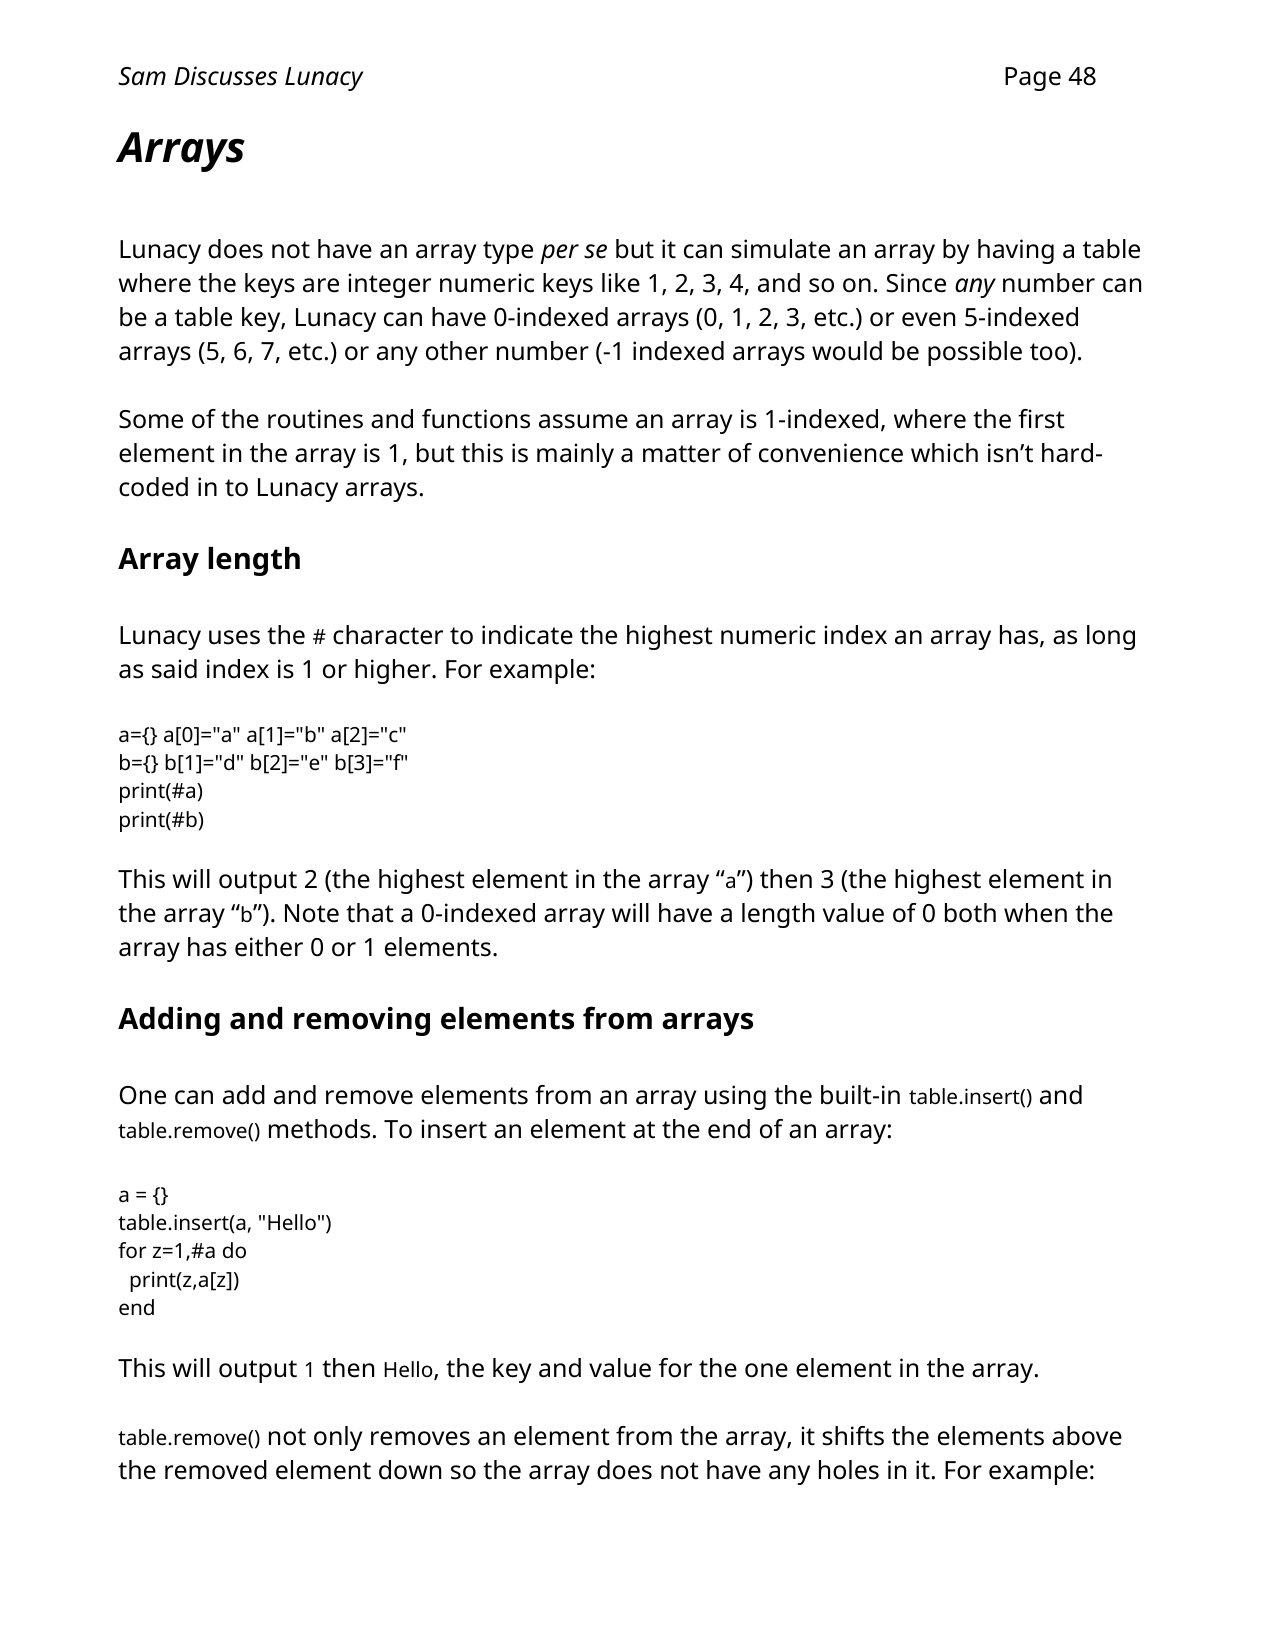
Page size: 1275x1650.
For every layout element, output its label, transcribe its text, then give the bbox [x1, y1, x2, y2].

text Array length [118, 538, 1157, 578]
text a = {} [118, 1180, 1157, 1208]
text Adding and removing elements from arrays [118, 998, 1157, 1038]
text Lunacy uses the # character to indicate the highest numeric index an array has, as long as said index is 1 or higher. For example: [118, 617, 1157, 686]
text for z=1,#a do [118, 1237, 1157, 1265]
text table.remove() not only removes an element from the array, it shifts the elements above the removed element down so the array does not have any holes in it. For example: [118, 1418, 1157, 1487]
text b={} b[1]="d" b[2]="e" b[3]="f" [118, 748, 1157, 777]
text a={} a[0]="a" a[1]="b" a[2]="c" [118, 720, 1157, 748]
text One can add and remove elements from an array using the built-in table.insert() and table.remove() methods. To insert an element at the end of an array: [118, 1077, 1157, 1146]
text print(z,a[z]) [118, 1265, 1157, 1293]
text table.insert(a, "Hello") [118, 1208, 1157, 1237]
text print(#b) [118, 805, 1157, 833]
text Lunacy does not have an array type per se but it can simulate an array by having a table where the keys are integer numeric keys like 1, 2, 3, 4, and so on. Since any number can be a table key, Lunacy can have 0-indexed arrays (0, 1, 2, 3, etc.) or even 5-indexed arrays (5, 6, 7, etc.) or any other number (-1 indexed arrays would be possible too). [118, 232, 1157, 368]
text This will output 1 then Hello, the key and value for the one element in the array. [118, 1350, 1157, 1384]
text end [118, 1293, 1157, 1322]
text Some of the routines and functions assume an array is 1-indexed, where the first element in the array is 1, but this is mainly a matter of convenience which isn’t hard-coded in to Lunacy arrays. [118, 402, 1157, 504]
text print(#a) [118, 777, 1157, 805]
text This will output 2 (the highest element in the array “a”) then 3 (the highest element in the array “b”). Note that a 0-indexed array will have a length value of 0 both when the array has either 0 or 1 elements. [118, 862, 1157, 964]
text Arrays [118, 118, 1157, 175]
